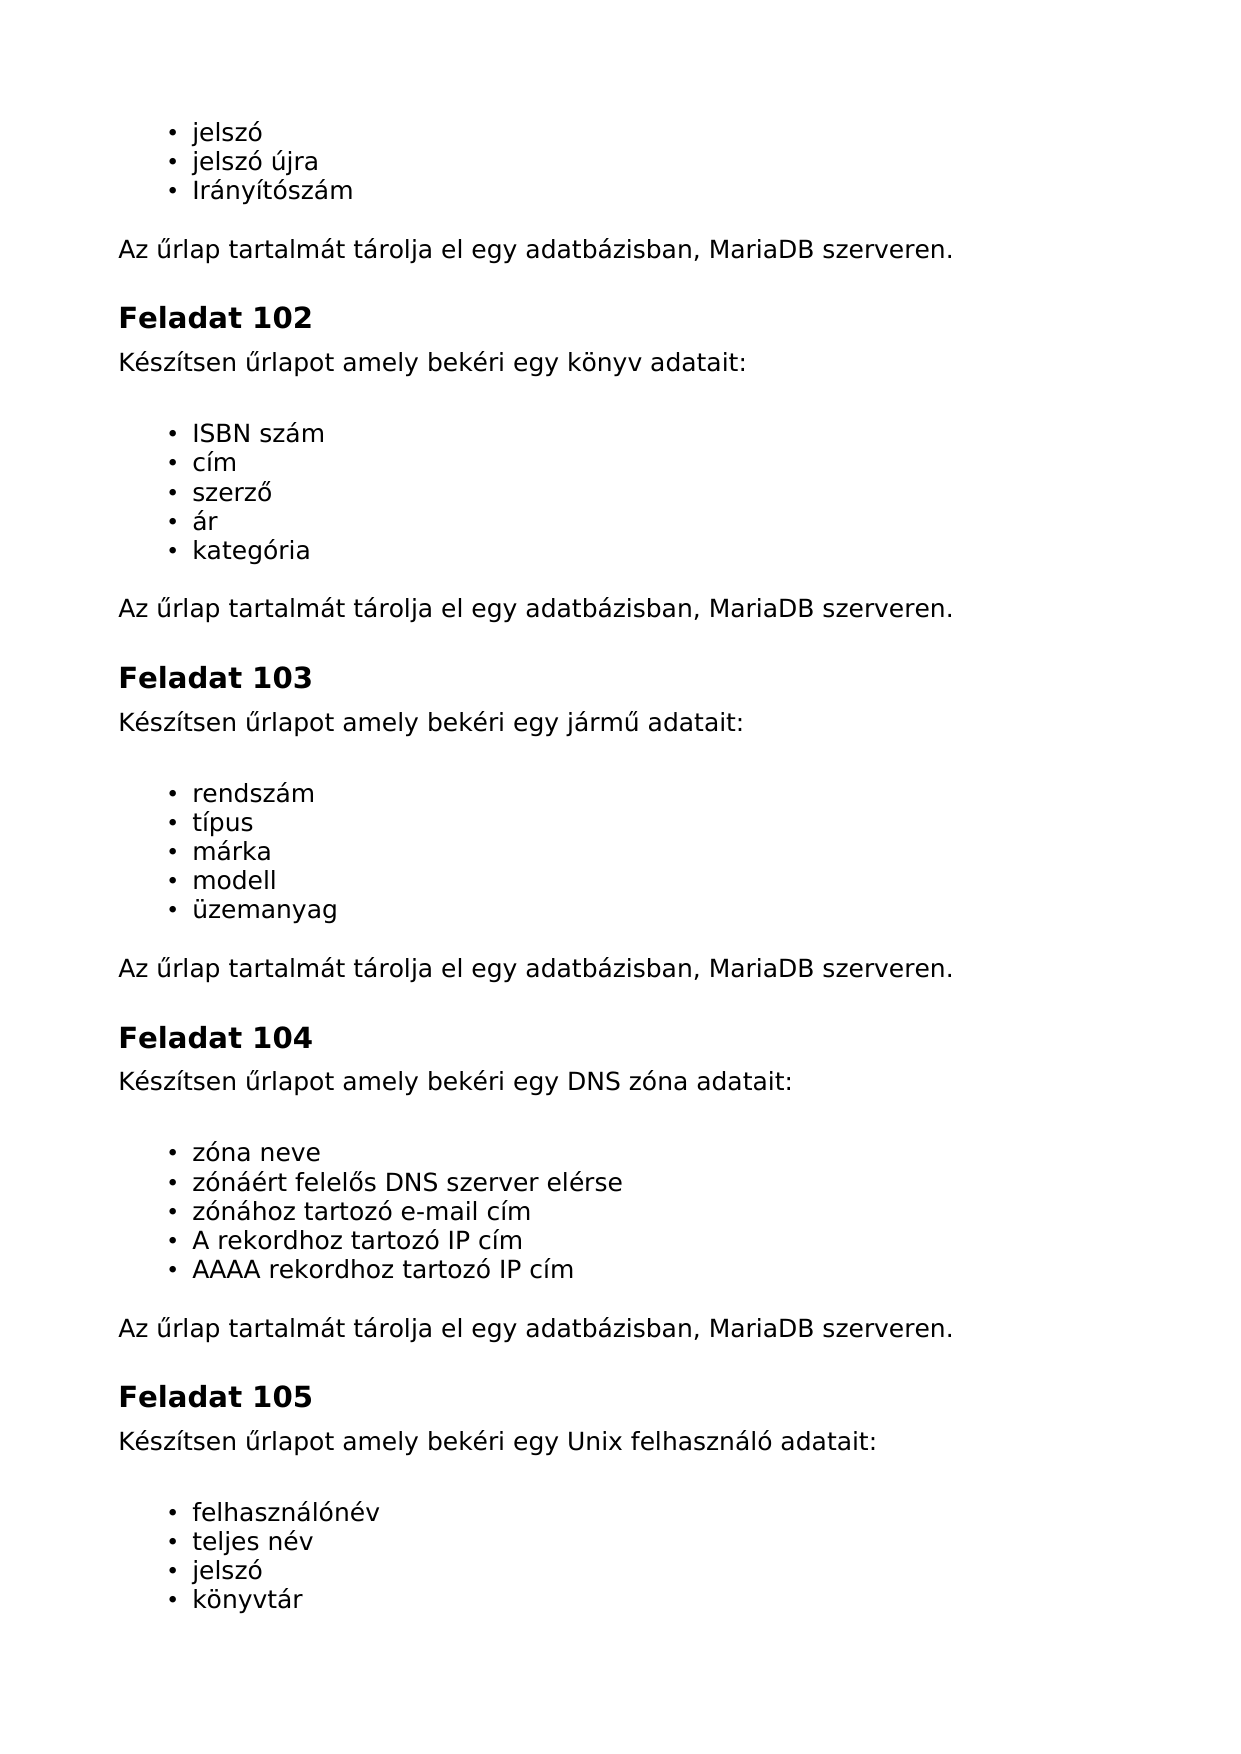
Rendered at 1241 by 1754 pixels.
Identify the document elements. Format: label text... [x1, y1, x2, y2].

text Készítsen űrlapot amely bekéri egy DNS zóna adatait: [118, 1067, 1122, 1097]
text Az űrlap tartalmát tárolja el egy adatbázisban, MariaDB szerveren. [118, 235, 1122, 264]
list márka [177, 837, 1122, 866]
text Az űrlap tartalmát tárolja el egy adatbázisban, MariaDB szerveren. [118, 595, 1122, 624]
text Készítsen űrlapot amely bekéri egy jármű adatait: [118, 708, 1122, 737]
list üzemanyag [177, 896, 1122, 925]
list zóna neve [177, 1138, 1122, 1168]
subtitle Feladat 103 [118, 661, 1122, 695]
subtitle Feladat 105 [118, 1381, 1122, 1414]
list felhasználónév [177, 1498, 1122, 1527]
list kategória [177, 536, 1122, 565]
list típus [177, 808, 1122, 837]
list jelszó [177, 118, 1122, 147]
subtitle Feladat 104 [118, 1021, 1122, 1055]
list zónáért felelős DNS szerver elérse [177, 1168, 1122, 1197]
list jelszó [177, 1556, 1122, 1586]
list teljes név [177, 1527, 1122, 1556]
list könyvtár [177, 1586, 1122, 1615]
list AAAA rekordhoz tartozó IP cím [177, 1255, 1122, 1284]
text Készítsen űrlapot amely bekéri egy Unix felhasználó adatait: [118, 1427, 1122, 1456]
list rendszám [177, 779, 1122, 808]
subtitle Feladat 102 [118, 302, 1122, 336]
list szerző [177, 478, 1122, 507]
list modell [177, 866, 1122, 896]
text Az űrlap tartalmát tárolja el egy adatbázisban, MariaDB szerveren. [118, 954, 1122, 983]
list ár [177, 507, 1122, 536]
list A rekordhoz tartozó IP cím [177, 1226, 1122, 1255]
list zónához tartozó e-mail cím [177, 1197, 1122, 1226]
list ISBN szám [177, 419, 1122, 448]
text Az űrlap tartalmát tárolja el egy adatbázisban, MariaDB szerveren. [118, 1314, 1122, 1343]
list cím [177, 448, 1122, 478]
list jelszó újra [177, 147, 1122, 176]
text Készítsen űrlapot amely bekéri egy könyv adatait: [118, 348, 1122, 377]
list Irányítószám [177, 176, 1122, 206]
